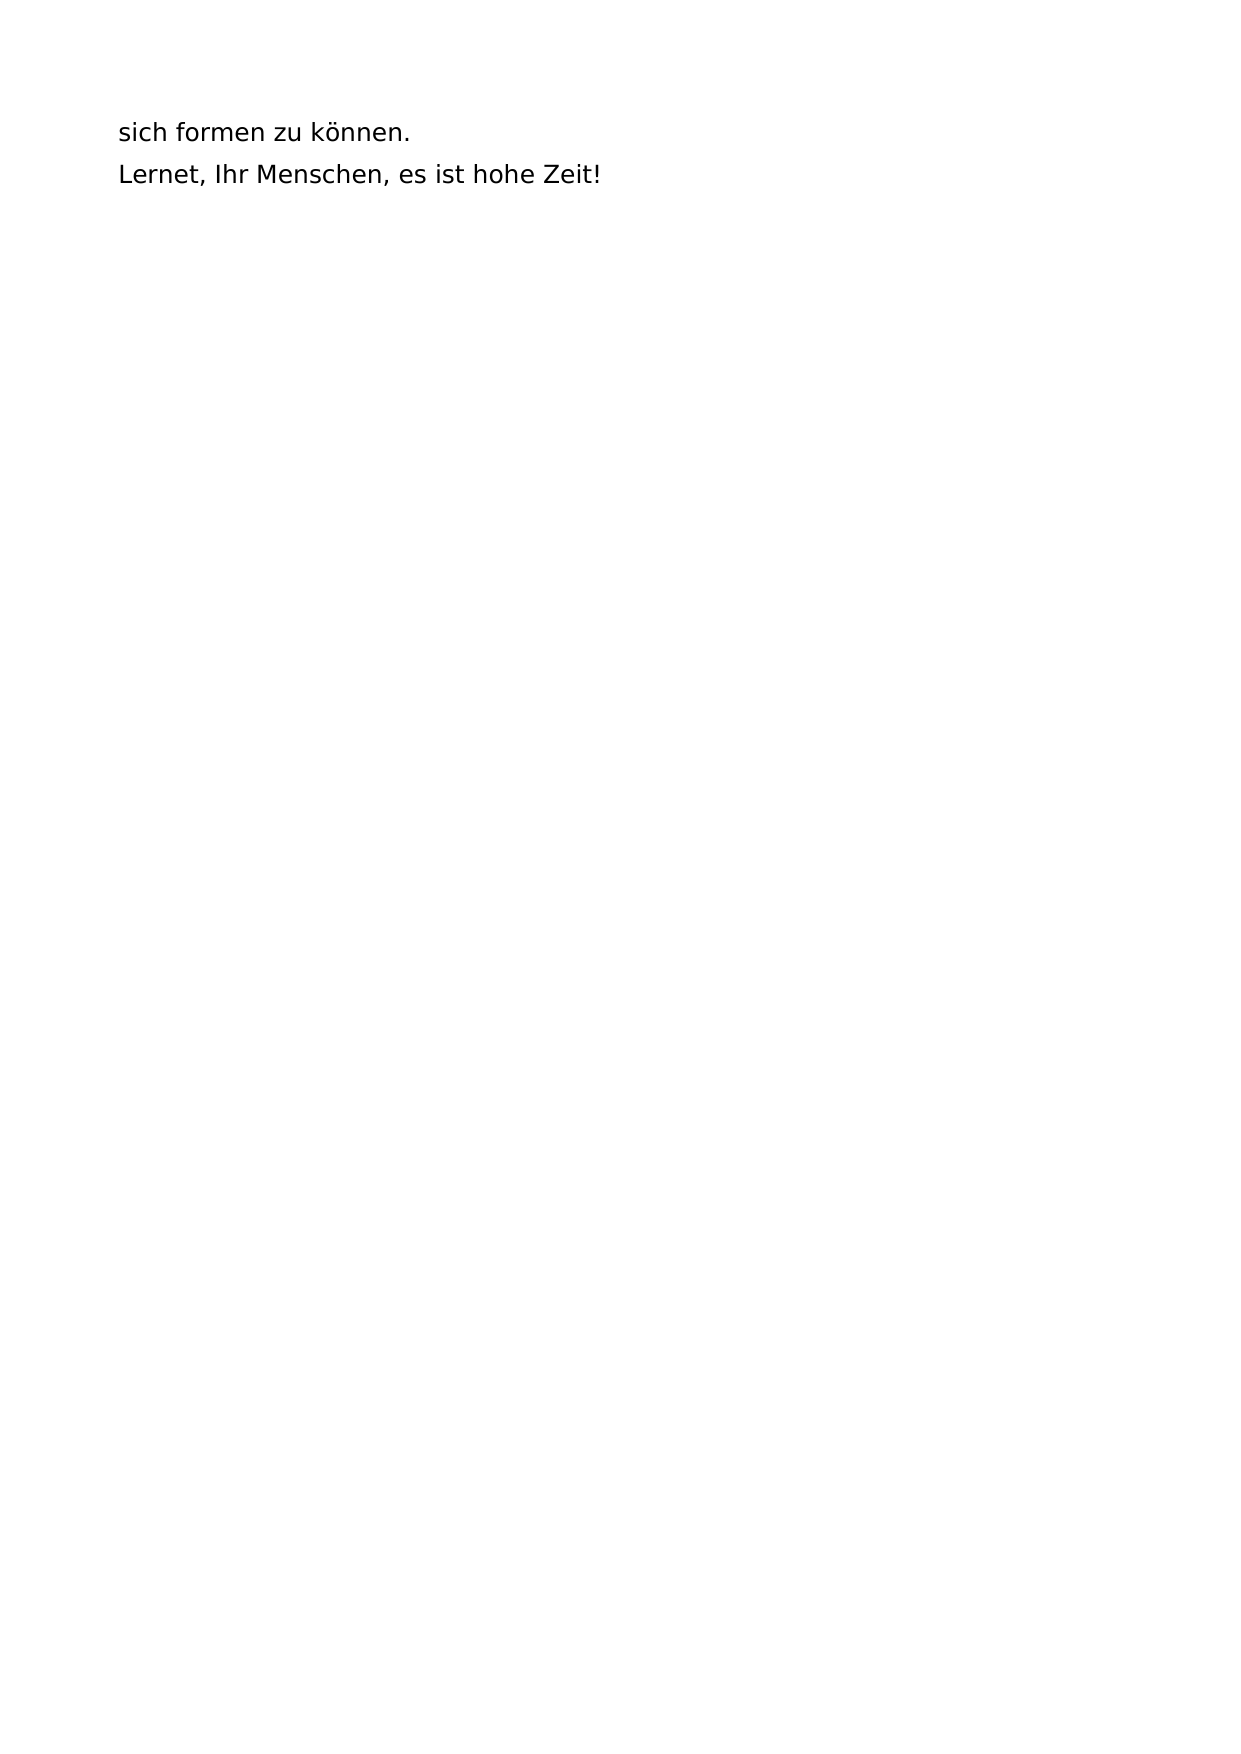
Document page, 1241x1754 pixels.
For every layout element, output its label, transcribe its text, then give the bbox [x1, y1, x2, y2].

text Lernet, Ihr Menschen, es ist hohe Zeit! [118, 160, 1122, 189]
text sich formen zu können. [118, 118, 1122, 147]
